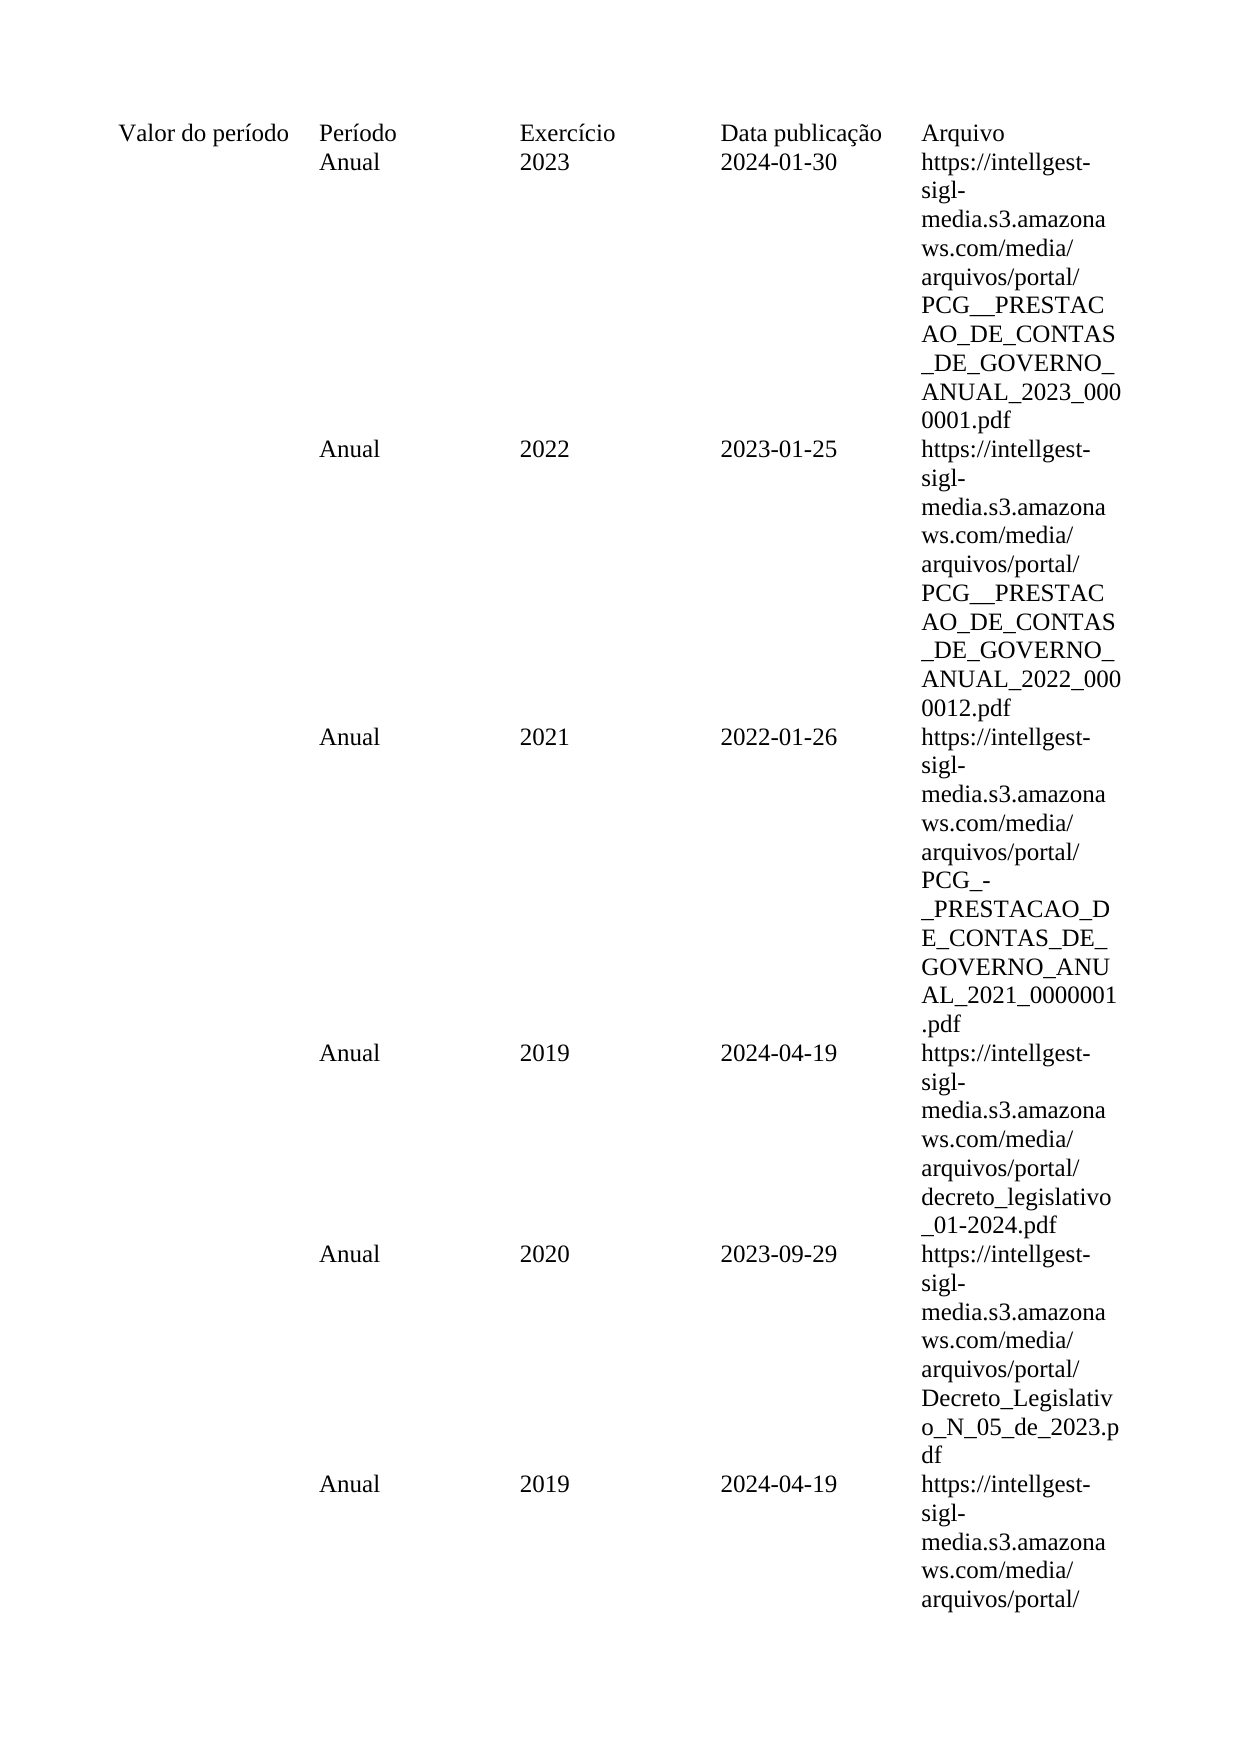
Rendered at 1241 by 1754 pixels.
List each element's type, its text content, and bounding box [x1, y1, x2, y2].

table_cell https://intellgest-sigl-media.s3.amazonaws.com/media/arquivos/portal/PCG_-_PRESTACAO_DE_CONTAS_DE_GOVERNO_ANUAL_2021_0000001.pdf [921, 722, 1122, 1038]
table_cell 2019 [520, 1038, 720, 1239]
table_cell 2023-09-29 [720, 1239, 921, 1469]
table_cell [118, 722, 319, 1038]
table_cell [118, 1038, 319, 1239]
table_header Exercício [520, 118, 720, 147]
table_cell 2023-01-25 [720, 434, 921, 722]
table_header Valor do período [118, 118, 319, 147]
table_cell [118, 1469, 319, 1613]
table_cell 2024-04-19 [720, 1469, 921, 1613]
table_cell https://intellgest-sigl-media.s3.amazonaws.com/media/arquivos/portal/PCG__PRESTACAO_DE_CONTAS_DE_GOVERNO_ANUAL_2022_0000012.pdf [921, 434, 1122, 722]
table_cell https://intellgest-sigl-media.s3.amazonaws.com/media/arquivos/portal/ [921, 1469, 1122, 1613]
table_cell Anual [319, 434, 519, 722]
table_cell Anual [319, 722, 519, 1038]
table_cell 2021 [520, 722, 720, 1038]
table_cell Anual [319, 1038, 519, 1239]
table_cell 2020 [520, 1239, 720, 1469]
table_header Período [319, 118, 519, 147]
table_cell Anual [319, 1239, 519, 1469]
table_cell https://intellgest-sigl-media.s3.amazonaws.com/media/arquivos/portal/PCG__PRESTACAO_DE_CONTAS_DE_GOVERNO_ANUAL_2023_0000001.pdf [921, 147, 1122, 434]
table_cell Anual [319, 1469, 519, 1613]
table_cell [118, 434, 319, 722]
table_cell Anual [319, 147, 519, 434]
table_cell 2024-01-30 [720, 147, 921, 434]
table_cell 2022-01-26 [720, 722, 921, 1038]
table_header Data publicação [720, 118, 921, 147]
table_cell [118, 1239, 319, 1469]
table_header Arquivo [921, 118, 1122, 147]
table_cell https://intellgest-sigl-media.s3.amazonaws.com/media/arquivos/portal/decreto_legislativo_01-2024.pdf [921, 1038, 1122, 1239]
table_cell 2022 [520, 434, 720, 722]
table_cell 2019 [520, 1469, 720, 1613]
table_cell 2024-04-19 [720, 1038, 921, 1239]
table_cell [118, 147, 319, 434]
table_cell 2023 [520, 147, 720, 434]
table_cell https://intellgest-sigl-media.s3.amazonaws.com/media/arquivos/portal/Decreto_Legislativo_N_05_de_2023.pdf [921, 1239, 1122, 1469]
